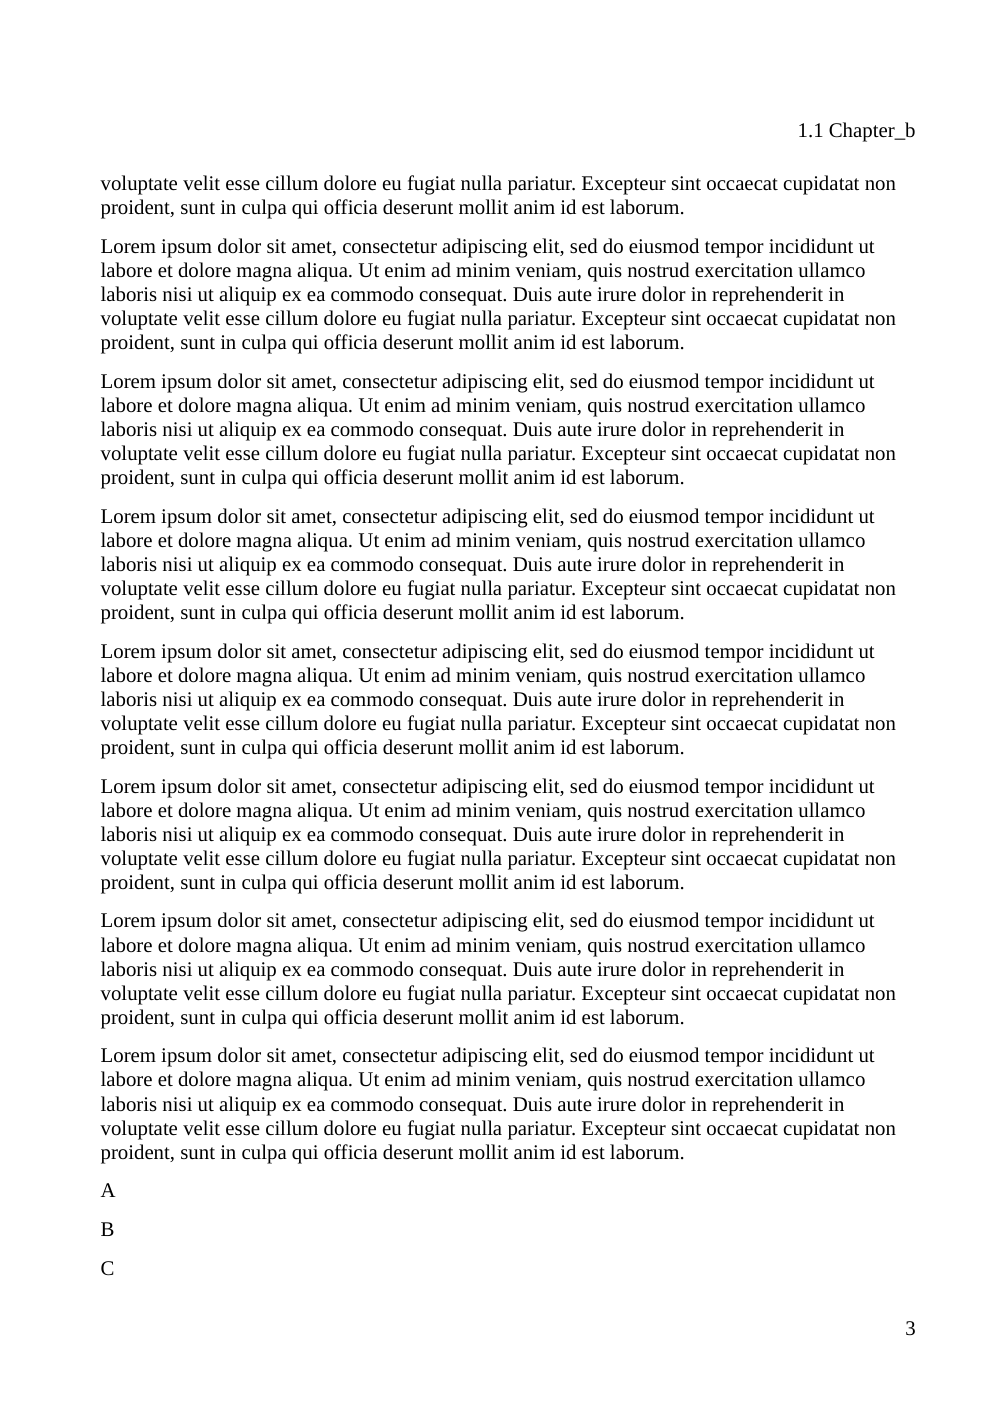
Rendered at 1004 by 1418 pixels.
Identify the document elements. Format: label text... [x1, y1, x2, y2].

text Lorem ipsum dolor sit amet, consectetur adipiscing elit, sed do eiusmod tempor incididunt ut labore et dolore magna aliqua. Ut enim ad minim veniam, quis nostrud exercitation ullamco laboris nisi ut aliquip ex ea commodo consequat. Duis aute irure dolor in reprehenderit in voluptate velit esse cillum dolore eu fugiat nulla pariatur. Excepteur sint occaecat cupidatat non proident, sunt in culpa qui officia deserunt mollit anim id est laborum. [100, 908, 915, 1029]
text Lorem ipsum dolor sit amet, consectetur adipiscing elit, sed do eiusmod tempor incididunt ut labore et dolore magna aliqua. Ut enim ad minim veniam, quis nostrud exercitation ullamco laboris nisi ut aliquip ex ea commodo consequat. Duis aute irure dolor in reprehenderit in voluptate velit esse cillum dolore eu fugiat nulla pariatur. Excepteur sint occaecat cupidatat non proident, sunt in culpa qui officia deserunt mollit anim id est laborum. [100, 234, 915, 354]
text Lorem ipsum dolor sit amet, consectetur adipiscing elit, sed do eiusmod tempor incididunt ut labore et dolore magna aliqua. Ut enim ad minim veniam, quis nostrud exercitation ullamco laboris nisi ut aliquip ex ea commodo consequat. Duis aute irure dolor in reprehenderit in voluptate velit esse cillum dolore eu fugiat nulla pariatur. Excepteur sint occaecat cupidatat non proident, sunt in culpa qui officia deserunt mollit anim id est laborum. [100, 639, 915, 759]
text Lorem ipsum dolor sit amet, consectetur adipiscing elit, sed do eiusmod tempor incididunt ut labore et dolore magna aliqua. Ut enim ad minim veniam, quis nostrud exercitation ullamco laboris nisi ut aliquip ex ea commodo consequat. Duis aute irure dolor in reprehenderit in voluptate velit esse cillum dolore eu fugiat nulla pariatur. Excepteur sint occaecat cupidatat non proident, sunt in culpa qui officia deserunt mollit anim id est laborum. [100, 1043, 915, 1164]
text Lorem ipsum dolor sit amet, consectetur adipiscing elit, sed do eiusmod tempor incididunt ut labore et dolore magna aliqua. Ut enim ad minim veniam, quis nostrud exercitation ullamco laboris nisi ut aliquip ex ea commodo consequat. Duis aute irure dolor in reprehenderit in voluptate velit esse cillum dolore eu fugiat nulla pariatur. Excepteur sint occaecat cupidatat non proident, sunt in culpa qui officia deserunt mollit anim id est laborum. [100, 369, 915, 489]
text Lorem ipsum dolor sit amet, consectetur adipiscing elit, sed do eiusmod tempor incididunt ut labore et dolore magna aliqua. Ut enim ad minim veniam, quis nostrud exercitation ullamco laboris nisi ut aliquip ex ea commodo consequat. Duis aute irure dolor in reprehenderit in voluptate velit esse cillum dolore eu fugiat nulla pariatur. Excepteur sint occaecat cupidatat non proident, sunt in culpa qui officia deserunt mollit anim id est laborum. [100, 773, 915, 894]
text B [100, 1217, 915, 1241]
text A [100, 1178, 915, 1202]
text voluptate velit esse cillum dolore eu fugiat nulla pariatur. Excepteur sint occaecat cupidatat non proident, sunt in culpa qui officia deserunt mollit anim id est laborum. [100, 171, 915, 219]
text Lorem ipsum dolor sit amet, consectetur adipiscing elit, sed do eiusmod tempor incididunt ut labore et dolore magna aliqua. Ut enim ad minim veniam, quis nostrud exercitation ullamco laboris nisi ut aliquip ex ea commodo consequat. Duis aute irure dolor in reprehenderit in voluptate velit esse cillum dolore eu fugiat nulla pariatur. Excepteur sint occaecat cupidatat non proident, sunt in culpa qui officia deserunt mollit anim id est laborum. [100, 504, 915, 624]
text C [100, 1256, 915, 1279]
